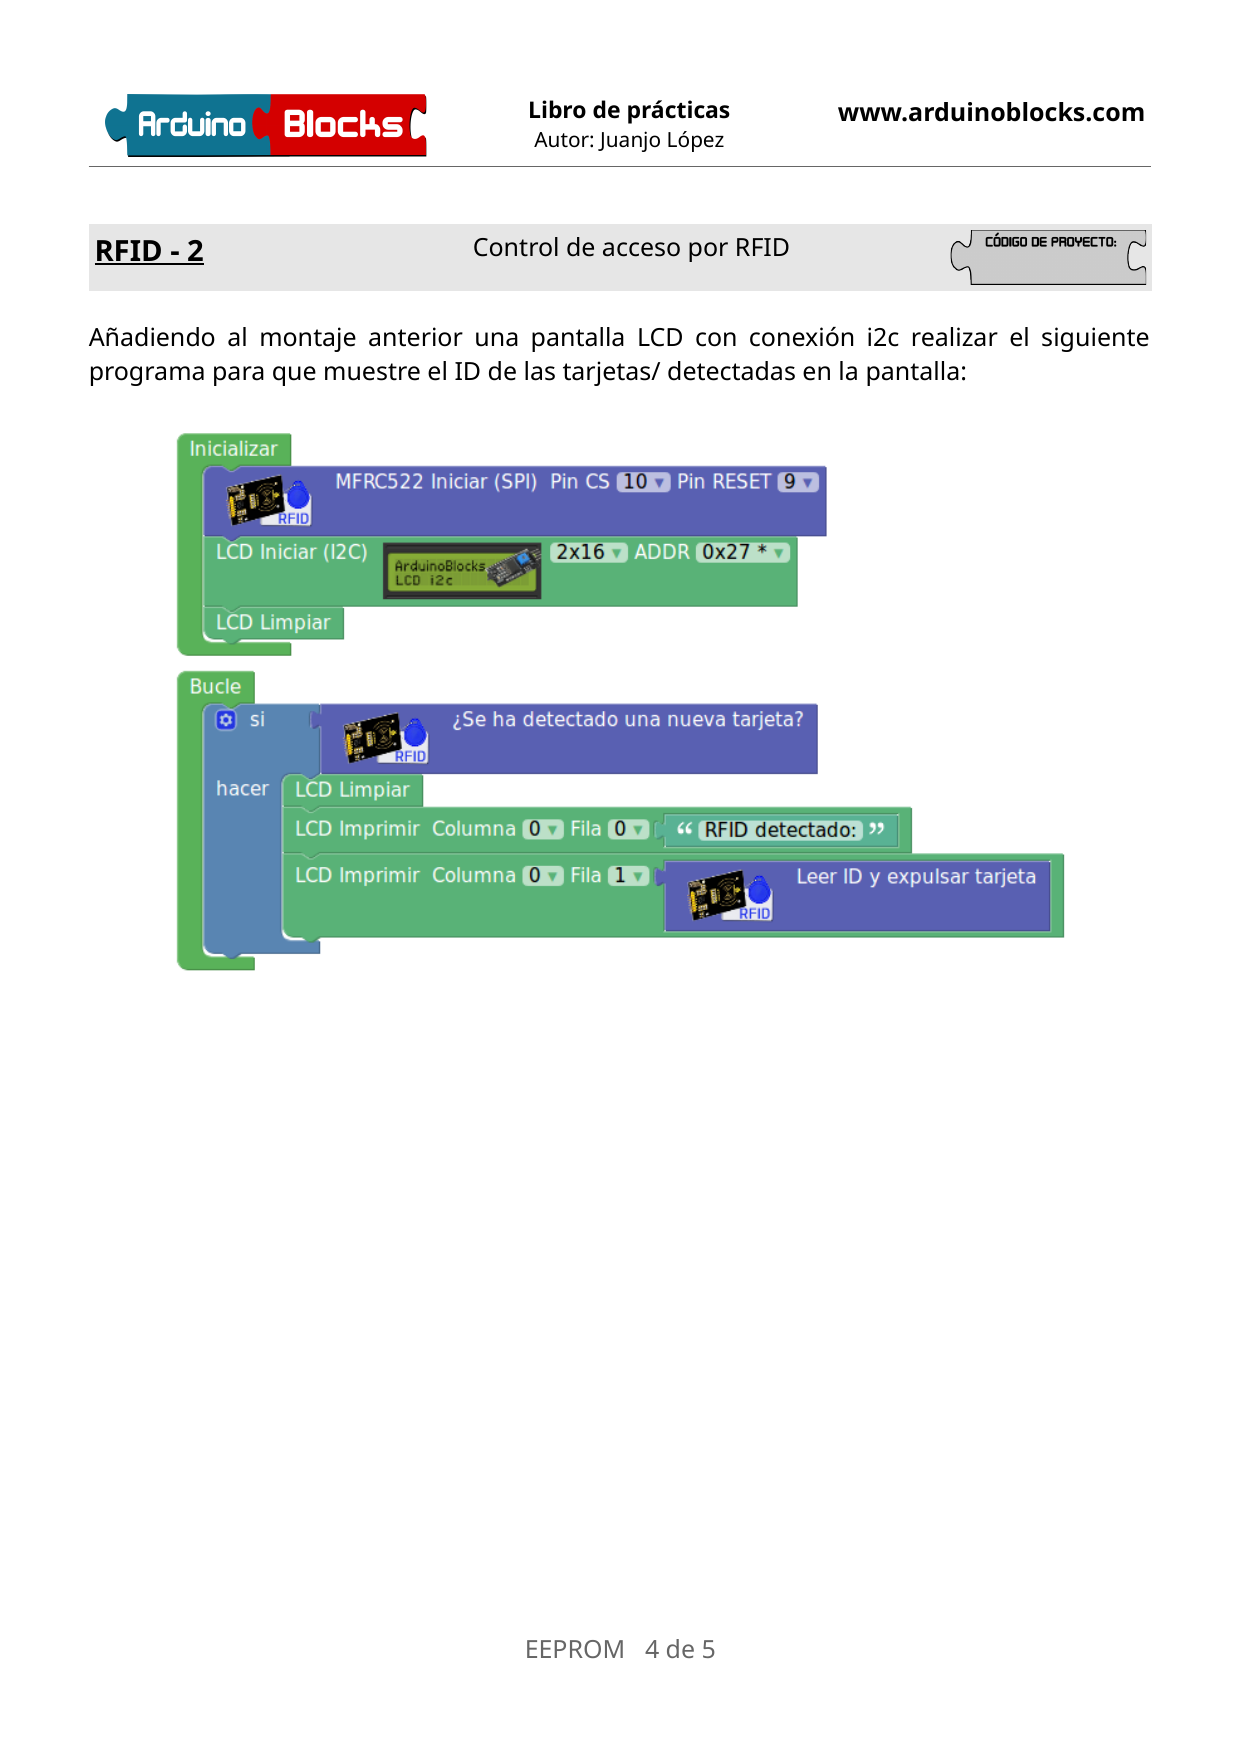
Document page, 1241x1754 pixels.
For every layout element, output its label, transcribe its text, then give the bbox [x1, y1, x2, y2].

table_header [89, 422, 1152, 427]
picture [167, 427, 1073, 988]
picture [105, 94, 427, 157]
picture [950, 230, 1147, 285]
text Añadiendo al montaje anterior una pantalla LCD con conexión i2c realizar el siguiente programa para que muestre el ID de las tarjetas/ detectadas en la pantalla: [88, 319, 1152, 388]
table_header [89, 988, 1152, 1027]
table_header [89, 428, 167, 987]
table_header Control de acceso por RFID [318, 224, 945, 291]
table_header RFID - 2 [89, 224, 318, 291]
table_header [945, 224, 1152, 291]
table_header [1073, 428, 1152, 987]
